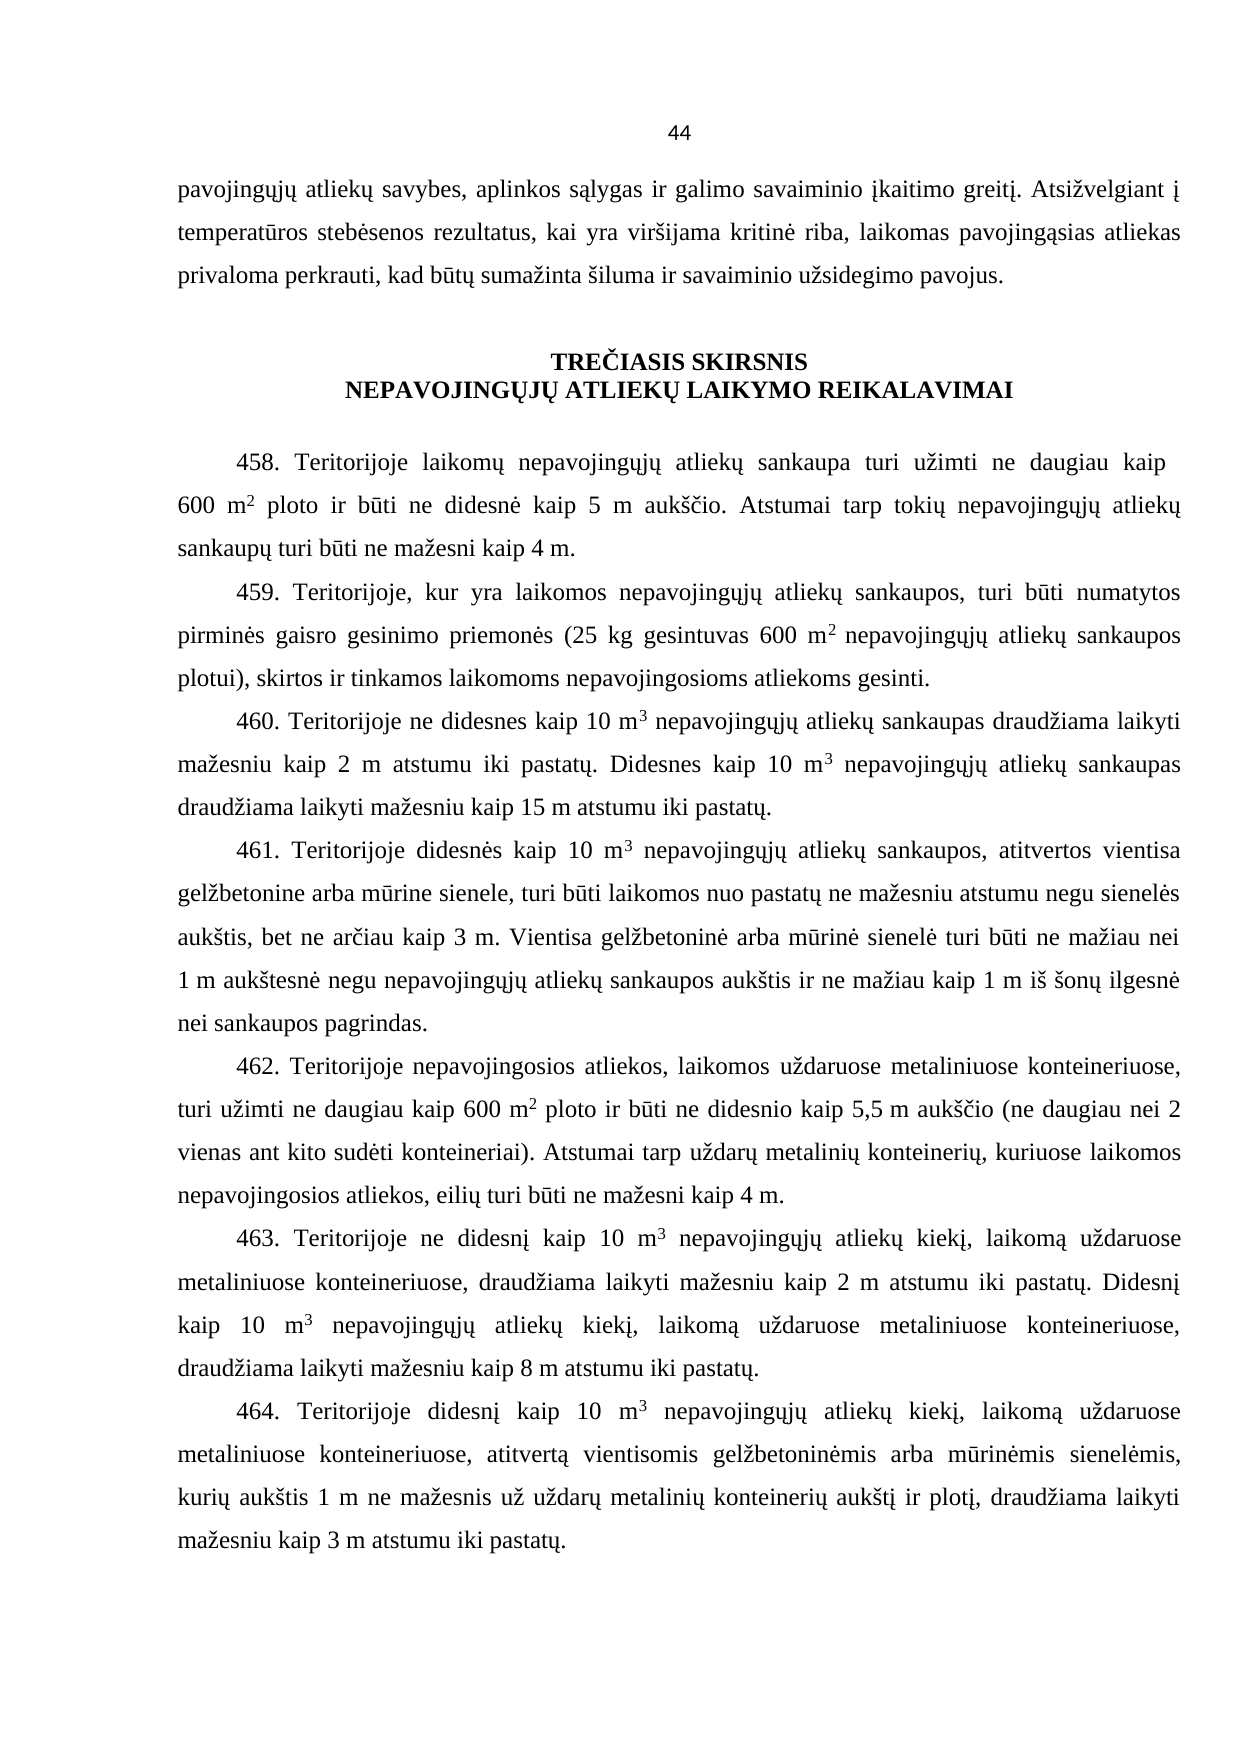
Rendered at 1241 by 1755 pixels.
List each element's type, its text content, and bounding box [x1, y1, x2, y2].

text NEPAVOJINGŲJŲ ATLIEKŲ LAIKYMO REIKALAVIMAI [177, 375, 1181, 404]
text 461. Teritorijoje didesnės kaip 10 m3 nepavojingųjų atliekų sankaupos, atitvertos vientisa gelžbetonine arba mūrine sienele, turi būti laikomos nuo pastatų ne mažesniu atstumu negu sienelės aukštis, bet ne arčiau kaip 3 m. Vientisa gelžbetoninė arba mūrinė sienelė turi būti ne mažiau nei 1 m aukštesnė negu nepavojingųjų atliekų sankaupos aukštis ir ne mažiau kaip 1 m iš šonų ilgesnė nei sankaupos pagrindas. [177, 835, 1181, 1037]
text pavojingųjų atliekų savybes, aplinkos sąlygas ir galimo savaiminio įkaitimo greitį. Atsižvelgiant į temperatūros stebėsenos rezultatus, kai yra viršijama kritinė riba, laikomas pavojingąsias atliekas privaloma perkrauti, kad būtų sumažinta šiluma ir savaiminio užsidegimo pavojus. [177, 174, 1181, 289]
text 458. Teritorijoje laikomų nepavojingųjų atliekų sankaupa turi užimti ne daugiau kaip 600 m2 ploto ir būti ne didesnė kaip 5 m aukščio. Atstumai tarp tokių nepavojingųjų atliekų sankaupų turi būti ne mažesni kaip 4 m. [177, 447, 1181, 562]
text 463. Teritorijoje ne didesnį kaip 10 m3 nepavojingųjų atliekų kiekį, laikomą uždaruose metaliniuose konteineriuose, draudžiama laikyti mažesniu kaip 2 m atstumu iki pastatų. Didesnį kaip 10 m3 nepavojingųjų atliekų kiekį, laikomą uždaruose metaliniuose konteineriuose, draudžiama laikyti mažesniu kaip 8 m atstumu iki pastatų. [177, 1223, 1181, 1382]
text 460. Teritorijoje ne didesnes kaip 10 m3 nepavojingųjų atliekų sankaupas draudžiama laikyti mažesniu kaip 2 m atstumu iki pastatų. Didesnes kaip 10 m3 nepavojingųjų atliekų sankaupas draudžiama laikyti mažesniu kaip 15 m atstumu iki pastatų. [177, 706, 1181, 821]
text 464. Teritorijoje didesnį kaip 10 m3 nepavojingųjų atliekų kiekį, laikomą uždaruose metaliniuose konteineriuose, atitvertą vientisomis gelžbetoninėmis arba mūrinėmis sienelėmis, kurių aukštis 1 m ne mažesnis už uždarų metalinių konteinerių aukštį ir plotį, draudžiama laikyti mažesniu kaip 3 m atstumu iki pastatų. [177, 1396, 1181, 1554]
text 459. Teritorijoje, kur yra laikomos nepavojingųjų atliekų sankaupos, turi būti numatytos pirminės gaisro gesinimo priemonės (25 kg gesintuvas 600 m2 nepavojingųjų atliekų sankaupos plotui), skirtos ir tinkamos laikomoms nepavojingosioms atliekoms gesinti. [177, 577, 1181, 692]
text 462. Teritorijoje nepavojingosios atliekos, laikomos uždaruose metaliniuose konteineriuose, turi užimti ne daugiau kaip 600 m2 ploto ir būti ne didesnio kaip 5,5 m aukščio (ne daugiau nei 2 vienas ant kito sudėti konteineriai). Atstumai tarp uždarų metalinių konteinerių, kuriuose laikomos nepavojingosios atliekos, eilių turi būti ne mažesni kaip 4 m. [177, 1051, 1181, 1209]
text TREČIASIS SKIRSNIS [177, 347, 1181, 375]
